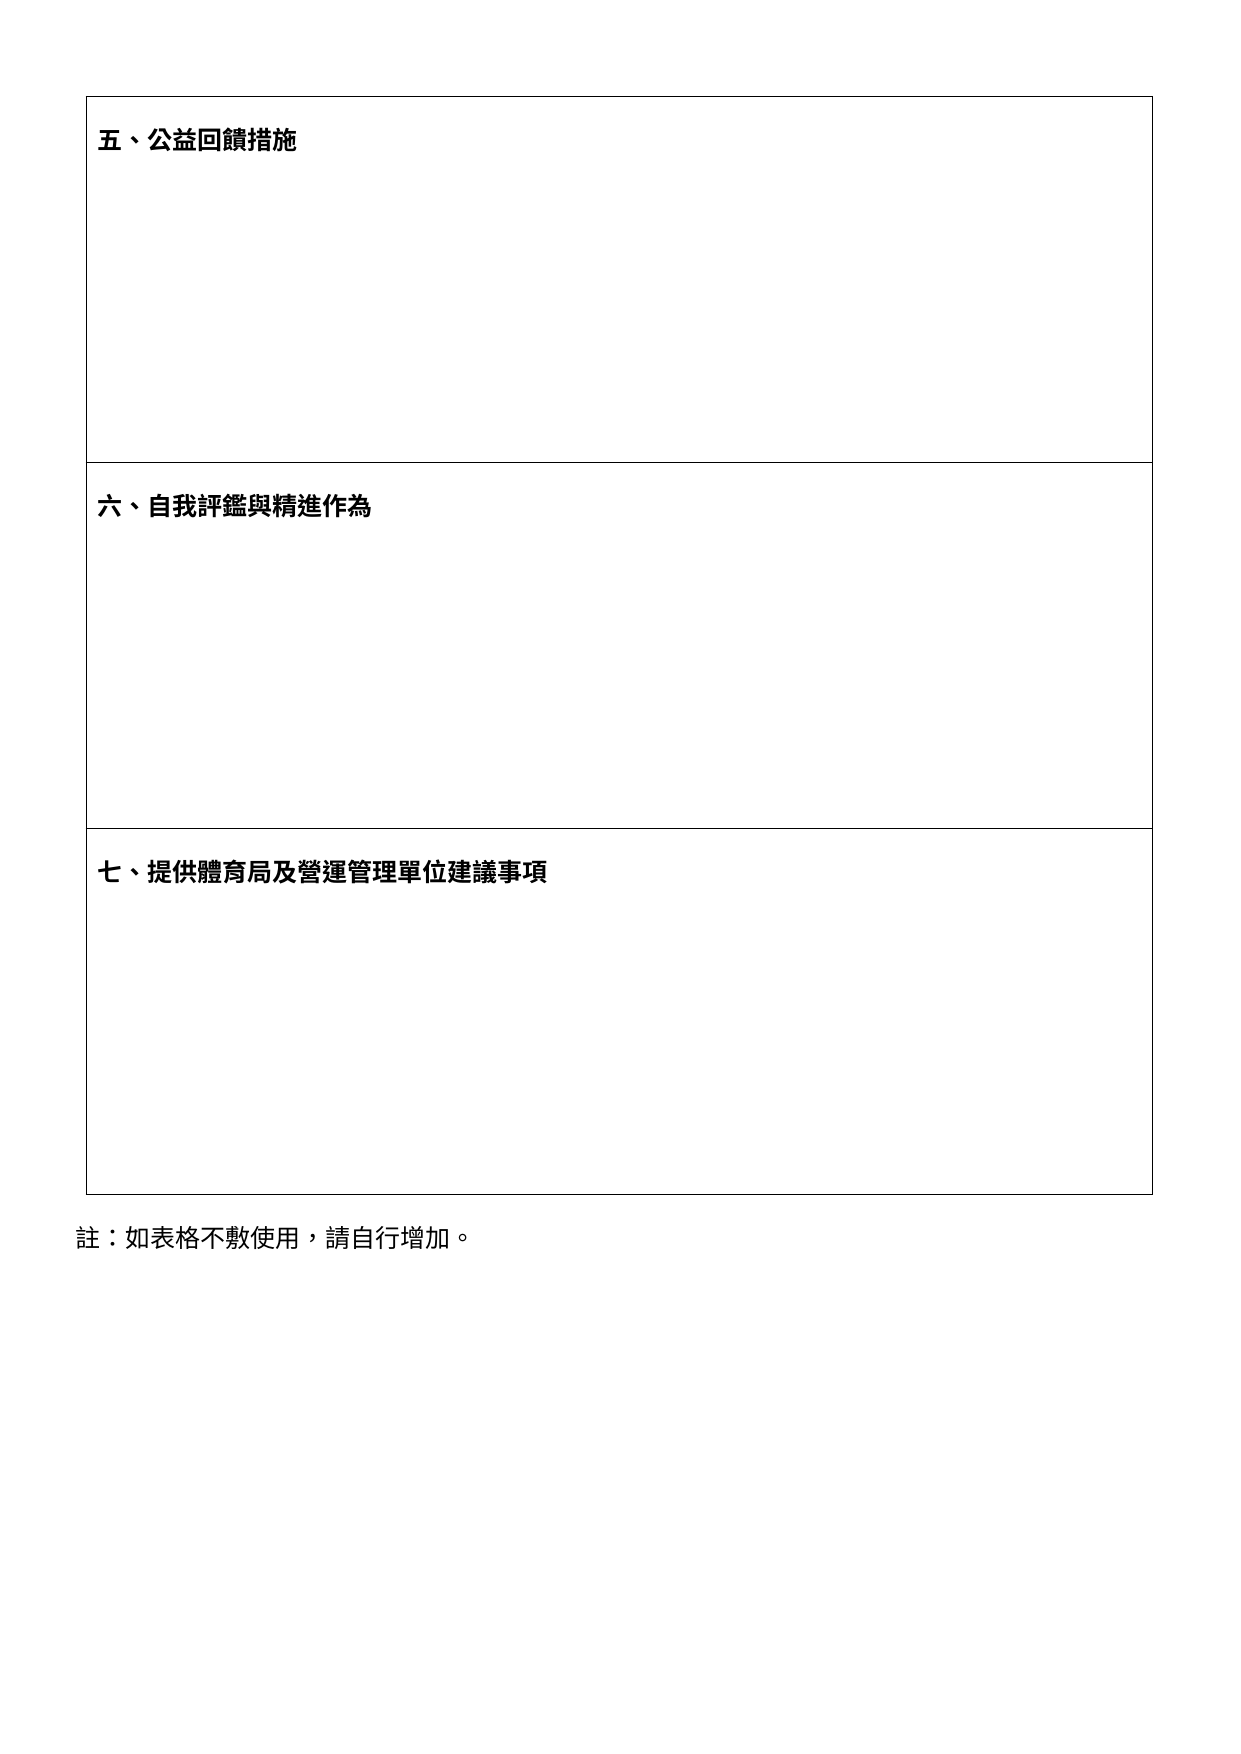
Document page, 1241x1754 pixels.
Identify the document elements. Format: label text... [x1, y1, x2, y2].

text 註：如表格不敷使用，請自行增加。 [75, 1195, 1165, 1258]
table_cell 六、自我評鑑與精進作為 [87, 463, 1152, 828]
table_cell 七、提供體育局及營運管理單位建議事項 [87, 829, 1152, 1194]
table_cell 五、公益回饋措施 [87, 97, 1152, 462]
